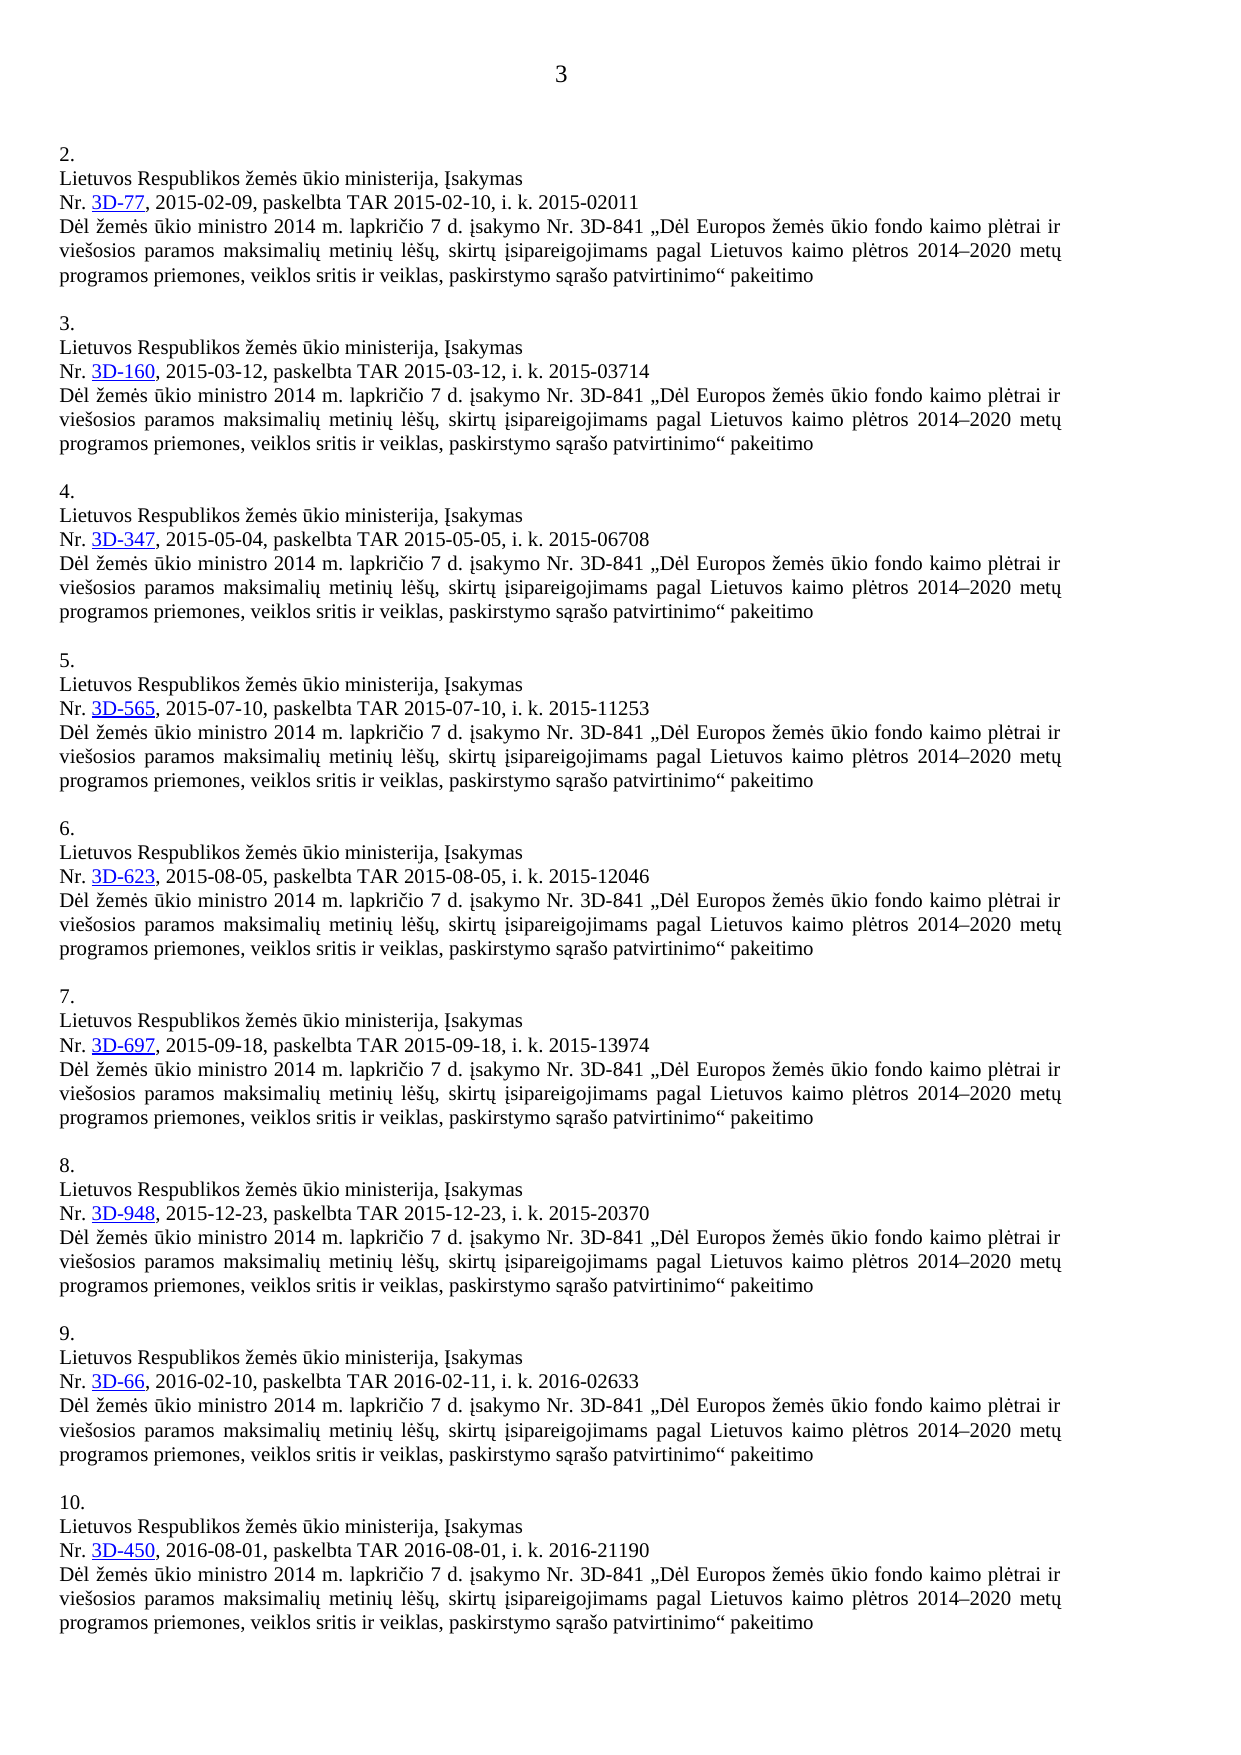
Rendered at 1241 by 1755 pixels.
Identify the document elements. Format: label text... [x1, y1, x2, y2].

text Lietuvos Respublikos žemės ūkio ministerija, Įsakymas [59, 672, 1063, 696]
text Lietuvos Respublikos žemės ūkio ministerija, Įsakymas [59, 1008, 1063, 1032]
text Lietuvos Respublikos žemės ūkio ministerija, Įsakymas [59, 840, 1063, 864]
text 8. [59, 1153, 1063, 1177]
text 10. [59, 1490, 1063, 1514]
text Lietuvos Respublikos žemės ūkio ministerija, Įsakymas [59, 1514, 1063, 1538]
text Dėl žemės ūkio ministro 2014 m. lapkričio 7 d. įsakymo Nr. 3D-841 „Dėl Europos žemės ūkio fondo kaimo plėtrai ir viešosios paramos maksimalių metinių lėšų, skirtų įsipareigojimams pagal Lietuvos kaimo plėtros 2014–2020 metų programos priemones, veiklos sritis ir veiklas, paskirstymo sąrašo patvirtinimo“ pakeitimo [59, 1225, 1063, 1297]
text Nr. 3D-450, 2016-08-01, paskelbta TAR 2016-08-01, i. k. 2016-21190 [59, 1538, 1063, 1562]
text Dėl žemės ūkio ministro 2014 m. lapkričio 7 d. įsakymo Nr. 3D-841 „Dėl Europos žemės ūkio fondo kaimo plėtrai ir viešosios paramos maksimalių metinių lėšų, skirtų įsipareigojimams pagal Lietuvos kaimo plėtros 2014–2020 metų programos priemones, veiklos sritis ir veiklas, paskirstymo sąrašo patvirtinimo“ pakeitimo [59, 551, 1063, 623]
text Dėl žemės ūkio ministro 2014 m. lapkričio 7 d. įsakymo Nr. 3D-841 „Dėl Europos žemės ūkio fondo kaimo plėtrai ir viešosios paramos maksimalių metinių lėšų, skirtų įsipareigojimams pagal Lietuvos kaimo plėtros 2014–2020 metų programos priemones, veiklos sritis ir veiklas, paskirstymo sąrašo patvirtinimo“ pakeitimo [59, 1393, 1063, 1466]
text Dėl žemės ūkio ministro 2014 m. lapkričio 7 d. įsakymo Nr. 3D-841 „Dėl Europos žemės ūkio fondo kaimo plėtrai ir viešosios paramos maksimalių metinių lėšų, skirtų įsipareigojimams pagal Lietuvos kaimo plėtros 2014–2020 metų programos priemones, veiklos sritis ir veiklas, paskirstymo sąrašo patvirtinimo“ pakeitimo [59, 1562, 1063, 1634]
text Dėl žemės ūkio ministro 2014 m. lapkričio 7 d. įsakymo Nr. 3D-841 „Dėl Europos žemės ūkio fondo kaimo plėtrai ir viešosios paramos maksimalių metinių lėšų, skirtų įsipareigojimams pagal Lietuvos kaimo plėtros 2014–2020 metų programos priemones, veiklos sritis ir veiklas, paskirstymo sąrašo patvirtinimo“ pakeitimo [59, 888, 1063, 960]
text Lietuvos Respublikos žemės ūkio ministerija, Įsakymas [59, 335, 1063, 359]
text Nr. 3D-66, 2016-02-10, paskelbta TAR 2016-02-11, i. k. 2016-02633 [59, 1369, 1063, 1393]
text Lietuvos Respublikos žemės ūkio ministerija, Įsakymas [59, 503, 1063, 527]
text Nr. 3D-347, 2015-05-04, paskelbta TAR 2015-05-05, i. k. 2015-06708 [59, 527, 1063, 551]
text Nr. 3D-77, 2015-02-09, paskelbta TAR 2015-02-10, i. k. 2015-02011 [59, 190, 1063, 214]
text Dėl žemės ūkio ministro 2014 m. lapkričio 7 d. įsakymo Nr. 3D-841 „Dėl Europos žemės ūkio fondo kaimo plėtrai ir viešosios paramos maksimalių metinių lėšų, skirtų įsipareigojimams pagal Lietuvos kaimo plėtros 2014–2020 metų programos priemones, veiklos sritis ir veiklas, paskirstymo sąrašo patvirtinimo“ pakeitimo [59, 214, 1063, 287]
text 2. [59, 142, 1063, 166]
text Nr. 3D-160, 2015-03-12, paskelbta TAR 2015-03-12, i. k. 2015-03714 [59, 359, 1063, 383]
text 4. [59, 479, 1063, 503]
text Nr. 3D-697, 2015-09-18, paskelbta TAR 2015-09-18, i. k. 2015-13974 [59, 1032, 1063, 1057]
text Nr. 3D-623, 2015-08-05, paskelbta TAR 2015-08-05, i. k. 2015-12046 [59, 864, 1063, 888]
text 3. [59, 311, 1063, 335]
text 7. [59, 984, 1063, 1008]
text Dėl žemės ūkio ministro 2014 m. lapkričio 7 d. įsakymo Nr. 3D-841 „Dėl Europos žemės ūkio fondo kaimo plėtrai ir viešosios paramos maksimalių metinių lėšų, skirtų įsipareigojimams pagal Lietuvos kaimo plėtros 2014–2020 metų programos priemones, veiklos sritis ir veiklas, paskirstymo sąrašo patvirtinimo“ pakeitimo [59, 720, 1063, 792]
text Lietuvos Respublikos žemės ūkio ministerija, Įsakymas [59, 1345, 1063, 1369]
text Dėl žemės ūkio ministro 2014 m. lapkričio 7 d. įsakymo Nr. 3D-841 „Dėl Europos žemės ūkio fondo kaimo plėtrai ir viešosios paramos maksimalių metinių lėšų, skirtų įsipareigojimams pagal Lietuvos kaimo plėtros 2014–2020 metų programos priemones, veiklos sritis ir veiklas, paskirstymo sąrašo patvirtinimo“ pakeitimo [59, 383, 1063, 455]
text Lietuvos Respublikos žemės ūkio ministerija, Įsakymas [59, 166, 1063, 190]
text 6. [59, 816, 1063, 840]
text 9. [59, 1321, 1063, 1345]
text Dėl žemės ūkio ministro 2014 m. lapkričio 7 d. įsakymo Nr. 3D-841 „Dėl Europos žemės ūkio fondo kaimo plėtrai ir viešosios paramos maksimalių metinių lėšų, skirtų įsipareigojimams pagal Lietuvos kaimo plėtros 2014–2020 metų programos priemones, veiklos sritis ir veiklas, paskirstymo sąrašo patvirtinimo“ pakeitimo [59, 1057, 1063, 1129]
text Nr. 3D-565, 2015-07-10, paskelbta TAR 2015-07-10, i. k. 2015-11253 [59, 696, 1063, 720]
text 5. [59, 647, 1063, 672]
text Nr. 3D-948, 2015-12-23, paskelbta TAR 2015-12-23, i. k. 2015-20370 [59, 1201, 1063, 1225]
text Lietuvos Respublikos žemės ūkio ministerija, Įsakymas [59, 1177, 1063, 1201]
